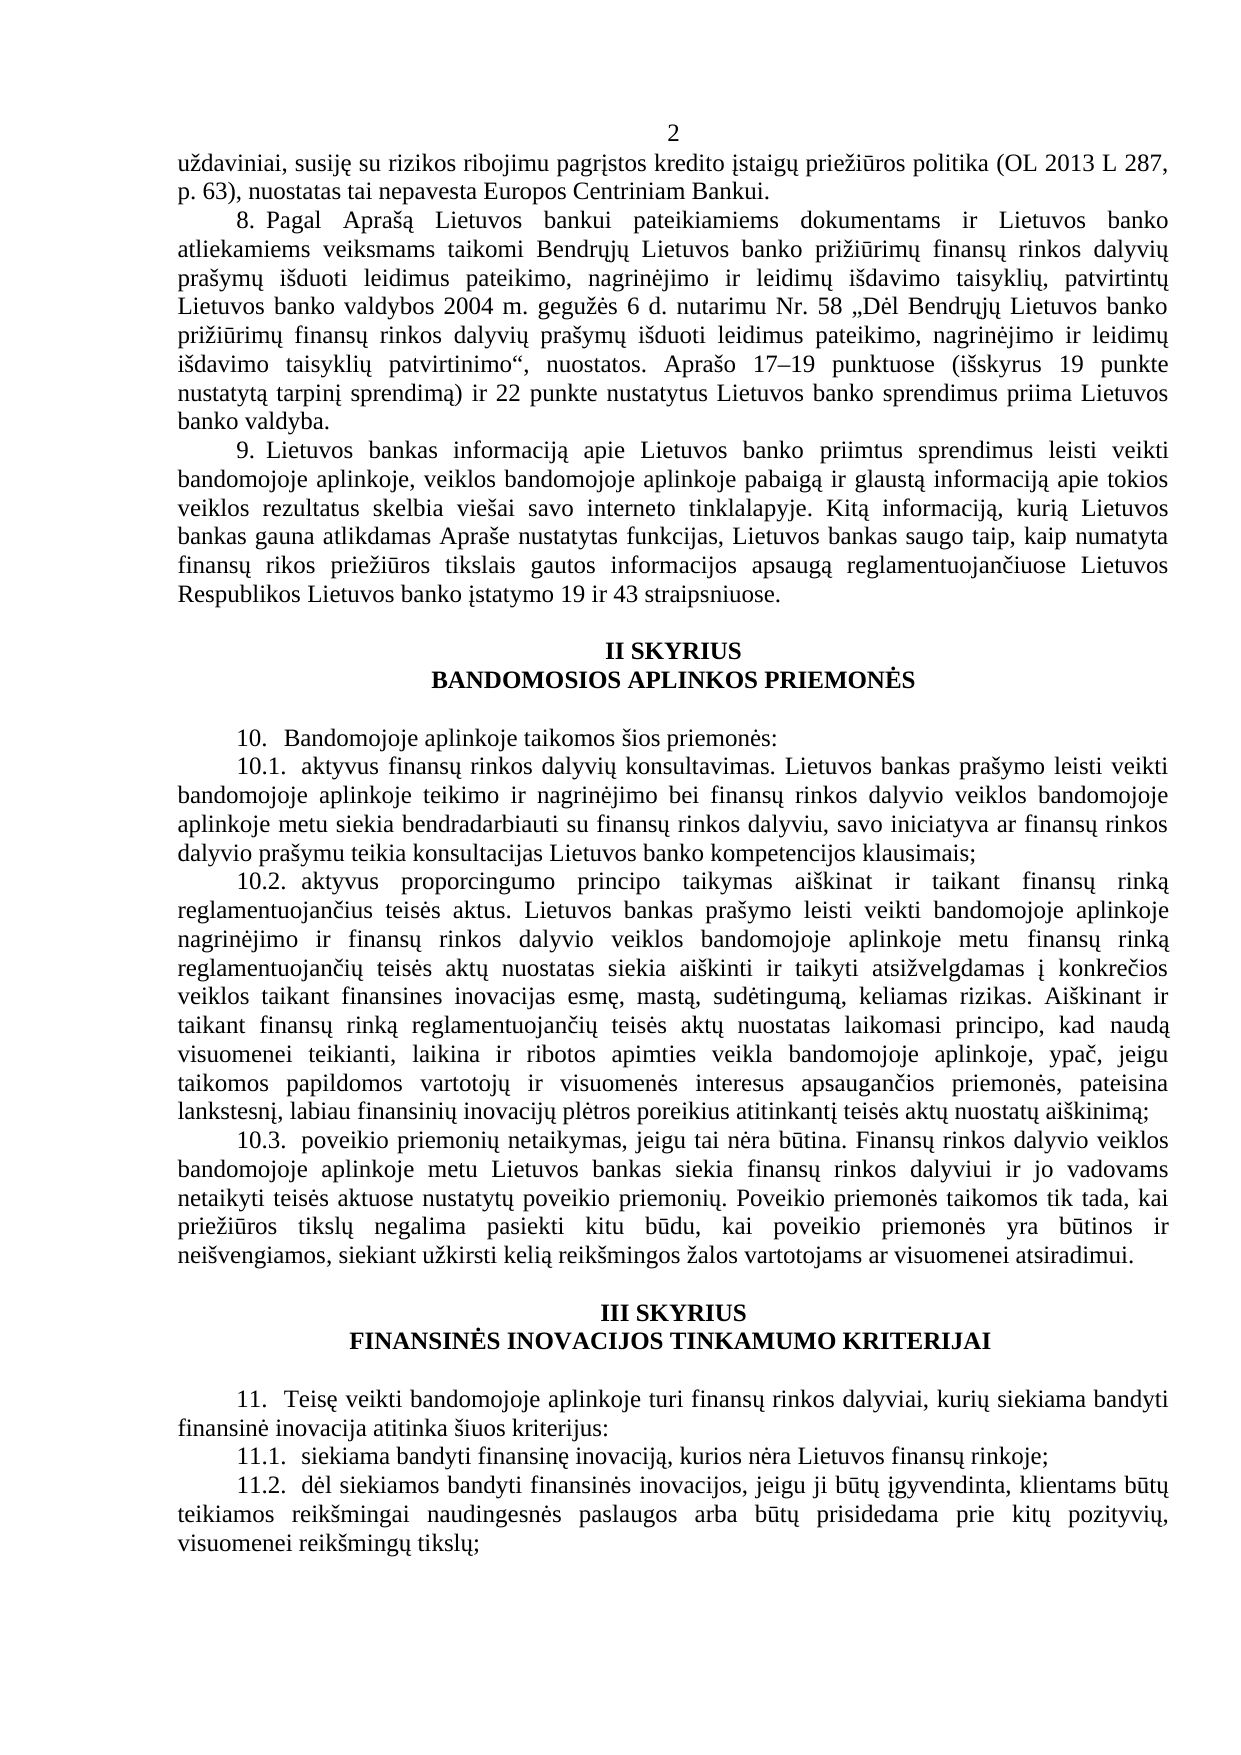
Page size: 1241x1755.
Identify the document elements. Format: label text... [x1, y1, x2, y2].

text 11.2. dėl siekiamos bandyti finansinės inovacijos, jeigu ji būtų įgyvendinta, klientams būtų teikiamos reikšmingai naudingesnės paslaugos arba būtų prisidedama prie kitų pozityvių, visuomenei reikšmingų tikslų; [177, 1470, 1169, 1556]
text III SKYRIUS [177, 1298, 1169, 1326]
text 9. Lietuvos bankas informaciją apie Lietuvos banko priimtus sprendimus leisti veikti bandomojoje aplinkoje, veiklos bandomojoje aplinkoje pabaigą ir glaustą informaciją apie tokios veiklos rezultatus skelbia viešai savo interneto tinklalapyje. Kitą informaciją, kurią Lietuvos bankas gauna atlikdamas Apraše nustatytas funkcijas, Lietuvos bankas saugo taip, kaip numatyta finansų rikos priežiūros tikslais gautos informacijos apsaugą reglamentuojančiuose Lietuvos Respublikos Lietuvos banko įstatymo 19 ir 43 straipsniuose. [177, 435, 1169, 608]
text uždaviniai, susiję su rizikos ribojimu pagrįstos kredito įstaigų priežiūros politika (OL 2013 L 287, p. 63), nuostatas tai nepavesta Europos Centriniam Bankui. [177, 148, 1169, 205]
text FINANSINĖS INOVACIJOS TINKAMUMO KRITERIJAI [177, 1326, 1169, 1355]
text 11. Teisę veikti bandomojoje aplinkoje turi finansų rinkos dalyviai, kurių siekiama bandyti finansinė inovacija atitinka šiuos kriterijus: [177, 1384, 1169, 1441]
text 10.1. aktyvus finansų rinkos dalyvių konsultavimas. Lietuvos bankas prašymo leisti veikti bandomojoje aplinkoje teikimo ir nagrinėjimo bei finansų rinkos dalyvio veiklos bandomojoje aplinkoje metu siekia bendradarbiauti su finansų rinkos dalyviu, savo iniciatyva ar finansų rinkos dalyvio prašymu teikia konsultacijas Lietuvos banko kompetencijos klausimais; [177, 751, 1169, 866]
text 10.2. aktyvus proporcingumo principo taikymas aiškinat ir taikant finansų rinką reglamentuojančius teisės aktus. Lietuvos bankas prašymo leisti veikti bandomojoje aplinkoje nagrinėjimo ir finansų rinkos dalyvio veiklos bandomojoje aplinkoje metu finansų rinką reglamentuojančių teisės aktų nuostatas siekia aiškinti ir taikyti atsižvelgdamas į konkrečios veiklos taikant finansines inovacijas esmę, mastą, sudėtingumą, keliamas rizikas. Aiškinant ir taikant finansų rinką reglamentuojančių teisės aktų nuostatas laikomasi principo, kad naudą visuomenei teikianti, laikina ir ribotos apimties veikla bandomojoje aplinkoje, ypač, jeigu taikomos papildomos vartotojų ir visuomenės interesus apsaugančios priemonės, pateisina lankstesnį, labiau finansinių inovacijų plėtros poreikius atitinkantį teisės aktų nuostatų aiškinimą; [177, 866, 1169, 1125]
text II SKYRIUS [177, 636, 1169, 665]
text 10.3. poveikio priemonių netaikymas, jeigu tai nėra būtina. Finansų rinkos dalyvio veiklos bandomojoje aplinkoje metu Lietuvos bankas siekia finansų rinkos dalyviui ir jo vadovams netaikyti teisės aktuose nustatytų poveikio priemonių. Poveikio priemonės taikomos tik tada, kai priežiūros tikslų negalima pasiekti kitu būdu, kai poveikio priemonės yra būtinos ir neišvengiamos, siekiant užkirsti kelią reikšmingos žalos vartotojams ar visuomenei atsiradimui. [177, 1125, 1169, 1269]
text 10. Bandomojoje aplinkoje taikomos šios priemonės: [177, 723, 1169, 751]
text 11.1. siekiama bandyti finansinę inovaciją, kurios nėra Lietuvos finansų rinkoje; [177, 1441, 1169, 1470]
text BANDOMOSIOS APLINKOS PRIEMONĖS [177, 665, 1169, 694]
text 8. Pagal Aprašą Lietuvos bankui pateikiamiems dokumentams ir Lietuvos banko atliekamiems veiksmams taikomi Bendrųjų Lietuvos banko prižiūrimų finansų rinkos dalyvių prašymų išduoti leidimus pateikimo, nagrinėjimo ir leidimų išdavimo taisyklių, patvirtintų Lietuvos banko valdybos 2004 m. gegužės 6 d. nutarimu Nr. 58 „Dėl Bendrųjų Lietuvos banko prižiūrimų finansų rinkos dalyvių prašymų išduoti leidimus pateikimo, nagrinėjimo ir leidimų išdavimo taisyklių patvirtinimo“, nuostatos. Aprašo 17–19 punktuose (išskyrus 19 punkte nustatytą tarpinį sprendimą) ir 22 punkte nustatytus Lietuvos banko sprendimus priima Lietuvos banko valdyba. [177, 205, 1169, 435]
